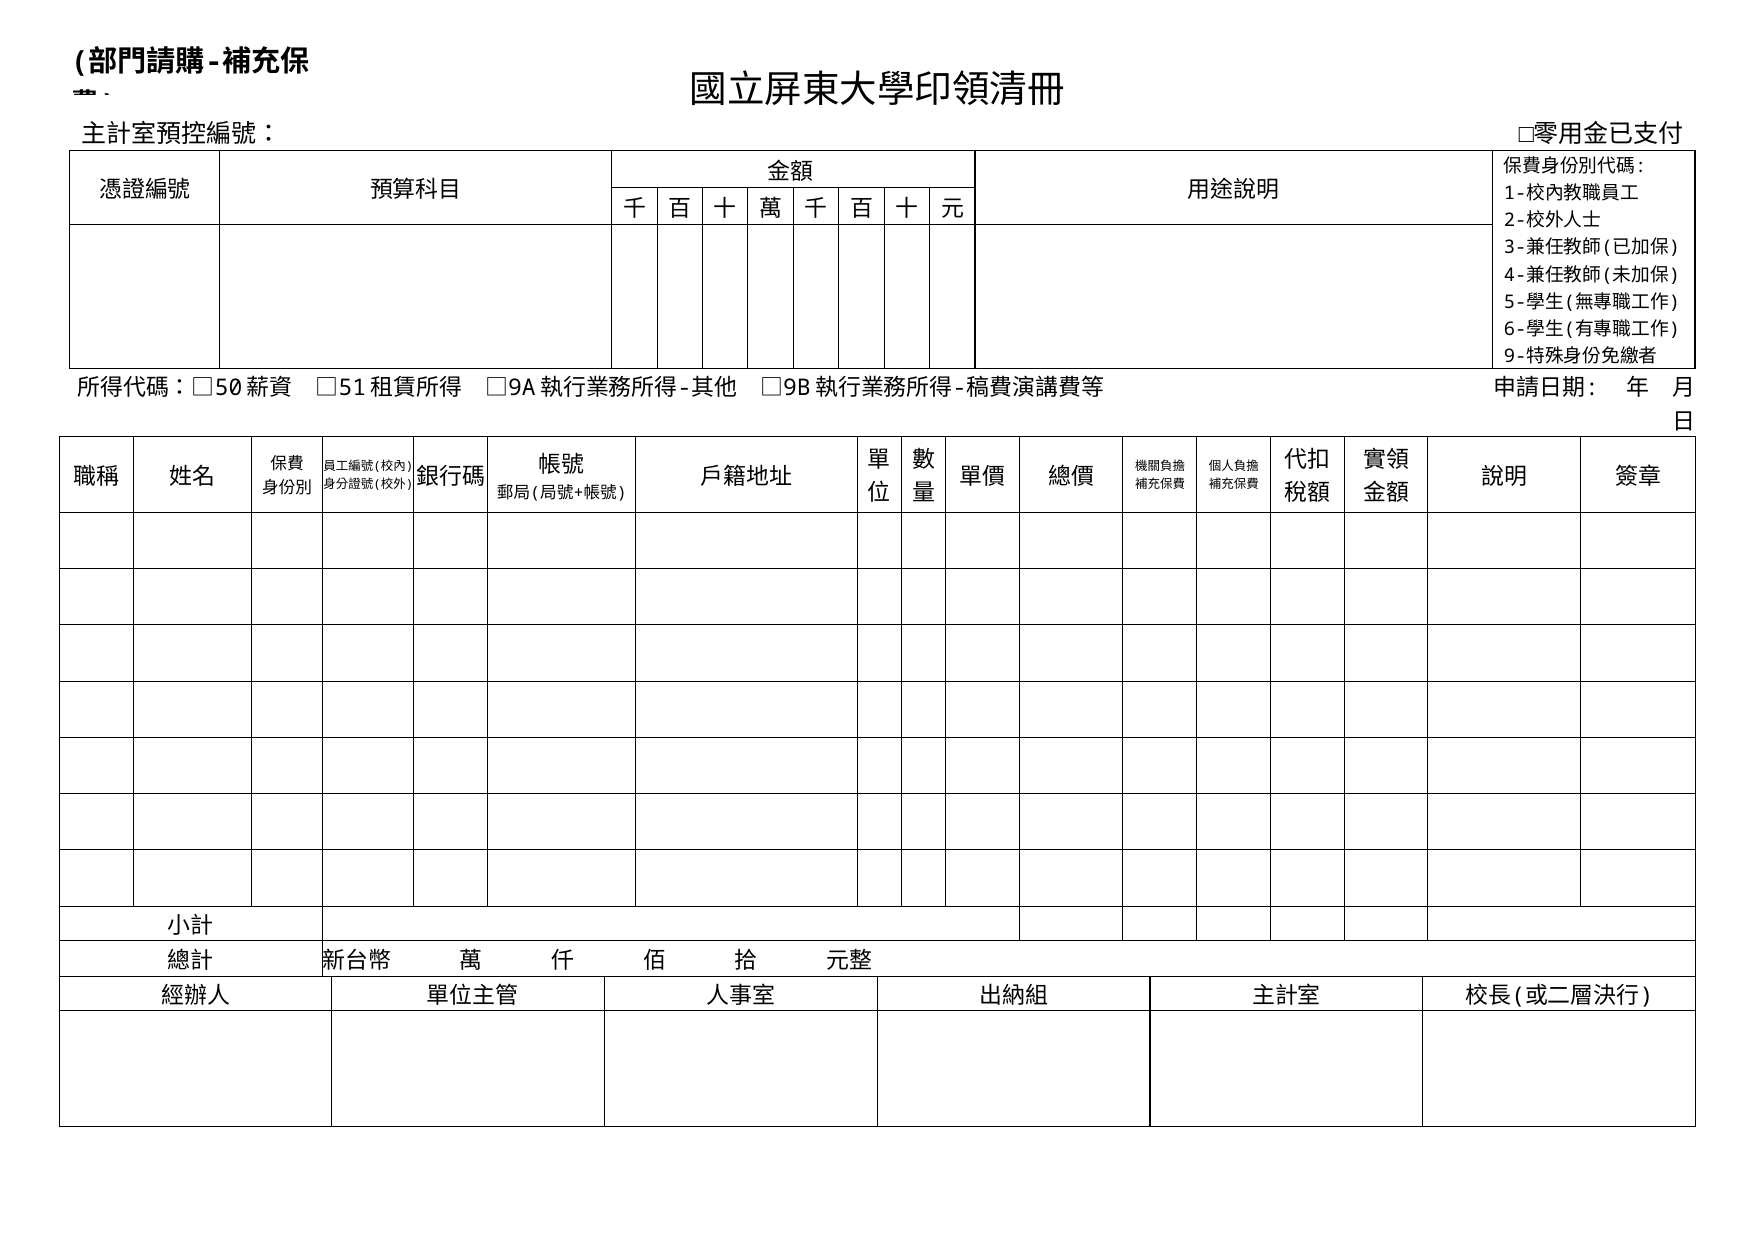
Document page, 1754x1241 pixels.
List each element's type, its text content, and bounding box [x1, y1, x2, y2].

table_cell [794, 225, 838, 368]
table_cell [323, 738, 413, 793]
table_cell [1428, 794, 1580, 849]
table_header 帳號 郵局(局號+帳號) [488, 437, 635, 512]
table_cell [930, 225, 974, 368]
table_cell [839, 225, 884, 368]
table_cell [1428, 513, 1580, 568]
table_cell [1581, 625, 1695, 681]
table_cell [134, 850, 251, 906]
table_cell [1197, 850, 1270, 906]
table_cell [323, 682, 413, 737]
table_cell [134, 682, 251, 737]
table_cell [414, 850, 487, 906]
table_cell [885, 225, 929, 368]
table_header 機關負擔 補充保費 [1123, 437, 1196, 512]
table_cell 保費身份別代碼: 1-校內教職員工 2-校外人士 3-兼任教師(已加保) 4-兼任教師(未加保) 5-學生(無專職工作) 6-學生(有專職工作) 9-特殊身份免繳者 [1493, 151, 1694, 368]
table_cell [252, 738, 322, 793]
table_cell [858, 794, 901, 849]
table_header 總價 [1020, 437, 1122, 512]
table_cell [1123, 513, 1196, 568]
table_cell [636, 569, 857, 624]
table_header 主計室預控編號： [70, 113, 884, 149]
table_cell [1020, 738, 1122, 793]
table_cell [636, 625, 857, 681]
table_cell [60, 569, 133, 624]
table_cell [1428, 625, 1580, 681]
table_header 單位 [858, 437, 901, 512]
table_cell 金額 [612, 151, 974, 187]
table_cell [1020, 625, 1122, 681]
table_cell [414, 794, 487, 849]
table_cell [1581, 738, 1695, 793]
table_cell [488, 738, 635, 793]
table_cell [1428, 738, 1580, 793]
table_cell [703, 225, 747, 368]
table_cell [1123, 850, 1196, 906]
table_cell [1020, 682, 1122, 737]
table_cell [1197, 625, 1270, 681]
table_cell [946, 625, 1019, 681]
table_cell [946, 682, 1019, 737]
table_cell 人事室 [605, 977, 877, 1010]
table_cell 校長(或二層決行) [1423, 977, 1695, 1010]
table_cell [488, 513, 635, 568]
table_cell [1197, 682, 1270, 737]
table_cell [134, 794, 251, 849]
table_cell [414, 569, 487, 624]
table_cell 萬 [748, 188, 793, 224]
table_cell [414, 625, 487, 681]
table_cell [1123, 794, 1196, 849]
table_cell [1428, 850, 1580, 906]
table_cell [134, 569, 251, 624]
table_cell [636, 850, 857, 906]
table_cell [636, 738, 857, 793]
table_header 銀行碼 [414, 437, 487, 512]
table_cell [1428, 907, 1695, 940]
table_header 說明 [1428, 437, 1580, 512]
table_cell [1581, 682, 1695, 737]
table_cell 主計室 [1151, 977, 1422, 1010]
table_cell [748, 225, 793, 368]
table_header 員工編號(校內) 身分證號(校外) [323, 437, 413, 512]
table_cell [134, 625, 251, 681]
table_cell [1271, 850, 1344, 906]
table_cell 十 [703, 188, 747, 224]
table_cell [252, 625, 322, 681]
table_cell [1197, 794, 1270, 849]
table_cell [1345, 794, 1427, 849]
table_cell [60, 794, 133, 849]
table_cell 百 [658, 188, 702, 224]
table_cell 千 [794, 188, 838, 224]
table_cell [858, 569, 901, 624]
table_cell [1197, 738, 1270, 793]
table_cell [60, 513, 133, 568]
table_cell [60, 1011, 331, 1126]
table_cell [1197, 513, 1270, 568]
table_cell [858, 513, 901, 568]
table_cell [414, 738, 487, 793]
table_cell [1020, 907, 1122, 940]
table_cell [858, 682, 901, 737]
table_cell [252, 794, 322, 849]
table_cell 預算科目 [220, 151, 611, 224]
table_cell [1123, 907, 1196, 940]
table_cell 單位主管 [332, 977, 604, 1010]
table_header 數量 [902, 437, 945, 512]
table_cell 用途說明 [976, 151, 1492, 224]
table_cell 新台幣 萬 仟 佰 拾 元整 [323, 941, 1695, 976]
table_cell [1271, 569, 1344, 624]
table_cell [1345, 513, 1427, 568]
table_header 個人負擔 補充保費 [1197, 437, 1270, 512]
table_cell [1271, 794, 1344, 849]
table_cell [134, 738, 251, 793]
table_cell [902, 682, 945, 737]
table_cell [946, 738, 1019, 793]
table_header 姓名 [134, 437, 251, 512]
table_cell [878, 1011, 1149, 1126]
table_header 職稱 [60, 437, 133, 512]
table_cell [323, 794, 413, 849]
table_cell 百 [839, 188, 884, 224]
table_cell [1197, 907, 1270, 940]
table_cell [323, 625, 413, 681]
text 所得代碼：□50薪資 □51租賃所得 □9A執行業務所得-其他 □9B執行業務所得-稿費演講費等 申請日期: 年 月 日 [59, 369, 1695, 436]
table_cell [1428, 569, 1580, 624]
table_cell [414, 513, 487, 568]
table_cell [1345, 738, 1427, 793]
table_header 代扣 稅額 [1271, 437, 1344, 512]
table_cell [1271, 738, 1344, 793]
table_cell [902, 625, 945, 681]
table_cell [858, 625, 901, 681]
table_cell [858, 738, 901, 793]
table_cell [1345, 569, 1427, 624]
table_cell [902, 794, 945, 849]
table_cell [60, 738, 133, 793]
table_cell [60, 625, 133, 681]
table_cell [1271, 513, 1344, 568]
table_cell [488, 625, 635, 681]
table_header 單價 [946, 437, 1019, 512]
table_cell [220, 225, 611, 368]
table_cell [60, 682, 133, 737]
table_cell [1581, 850, 1695, 906]
table_cell [1581, 569, 1695, 624]
table_cell [252, 569, 322, 624]
table_header 保費 身份別 [252, 437, 322, 512]
table_cell [134, 513, 251, 568]
table_cell [488, 794, 635, 849]
table_cell 憑證編號 [70, 151, 219, 224]
table_cell 出納組 [878, 977, 1149, 1010]
table_cell [1123, 682, 1196, 737]
table_cell [323, 907, 1019, 940]
table_cell [1271, 907, 1344, 940]
table_cell [1271, 682, 1344, 737]
table_cell [1123, 625, 1196, 681]
table_cell [252, 850, 322, 906]
table_cell [252, 682, 322, 737]
table_cell 小計 [60, 907, 322, 940]
table_cell [946, 513, 1019, 568]
table_cell [1197, 569, 1270, 624]
table_cell [1345, 907, 1427, 940]
table_cell [636, 794, 857, 849]
table_header 簽章 [1581, 437, 1695, 512]
table_cell [902, 738, 945, 793]
table_cell [414, 682, 487, 737]
table_cell [658, 225, 702, 368]
table_cell [976, 225, 1492, 368]
table_header 戶籍地址 [636, 437, 857, 512]
table_cell [1271, 625, 1344, 681]
table_cell [70, 225, 219, 368]
table_cell [612, 225, 657, 368]
table_header 實領 金額 [1345, 437, 1427, 512]
table_cell [858, 850, 901, 906]
table_cell [323, 850, 413, 906]
table_cell [902, 513, 945, 568]
table_cell [488, 682, 635, 737]
table_cell [1345, 682, 1427, 737]
table_cell [1020, 850, 1122, 906]
table_cell [605, 1011, 877, 1126]
table_cell [488, 569, 635, 624]
table_cell 十 [885, 188, 929, 224]
table_cell [1423, 1011, 1695, 1126]
table_cell [1345, 850, 1427, 906]
table_cell 總計 [60, 941, 322, 976]
table_cell [1020, 794, 1122, 849]
table_cell [902, 569, 945, 624]
table_cell [1428, 682, 1580, 737]
table_cell [636, 513, 857, 568]
table_cell [60, 850, 133, 906]
table_cell [323, 569, 413, 624]
table_cell 經辦人 [60, 977, 331, 1010]
table_cell [1123, 738, 1196, 793]
table_cell [636, 682, 857, 737]
table_cell [902, 850, 945, 906]
table_cell 千 [612, 188, 657, 224]
table_cell [1345, 625, 1427, 681]
table_cell [332, 1011, 604, 1126]
table_cell [1151, 1011, 1422, 1126]
table_cell [1581, 513, 1695, 568]
table_cell [946, 850, 1019, 906]
table_cell [1020, 513, 1122, 568]
table_cell [946, 569, 1019, 624]
table_cell [1020, 569, 1122, 624]
table_cell [946, 794, 1019, 849]
table_cell 元 [930, 188, 974, 224]
table_cell [1581, 794, 1695, 849]
table_cell [323, 513, 413, 568]
table_header □零用金已支付 [884, 113, 1695, 149]
table_cell [1123, 569, 1196, 624]
text 國立屏東大學印領清冊 [59, 59, 1695, 113]
table_cell [488, 850, 635, 906]
text (部門請購-補充保費) [71, 38, 352, 94]
table_cell [252, 513, 322, 568]
